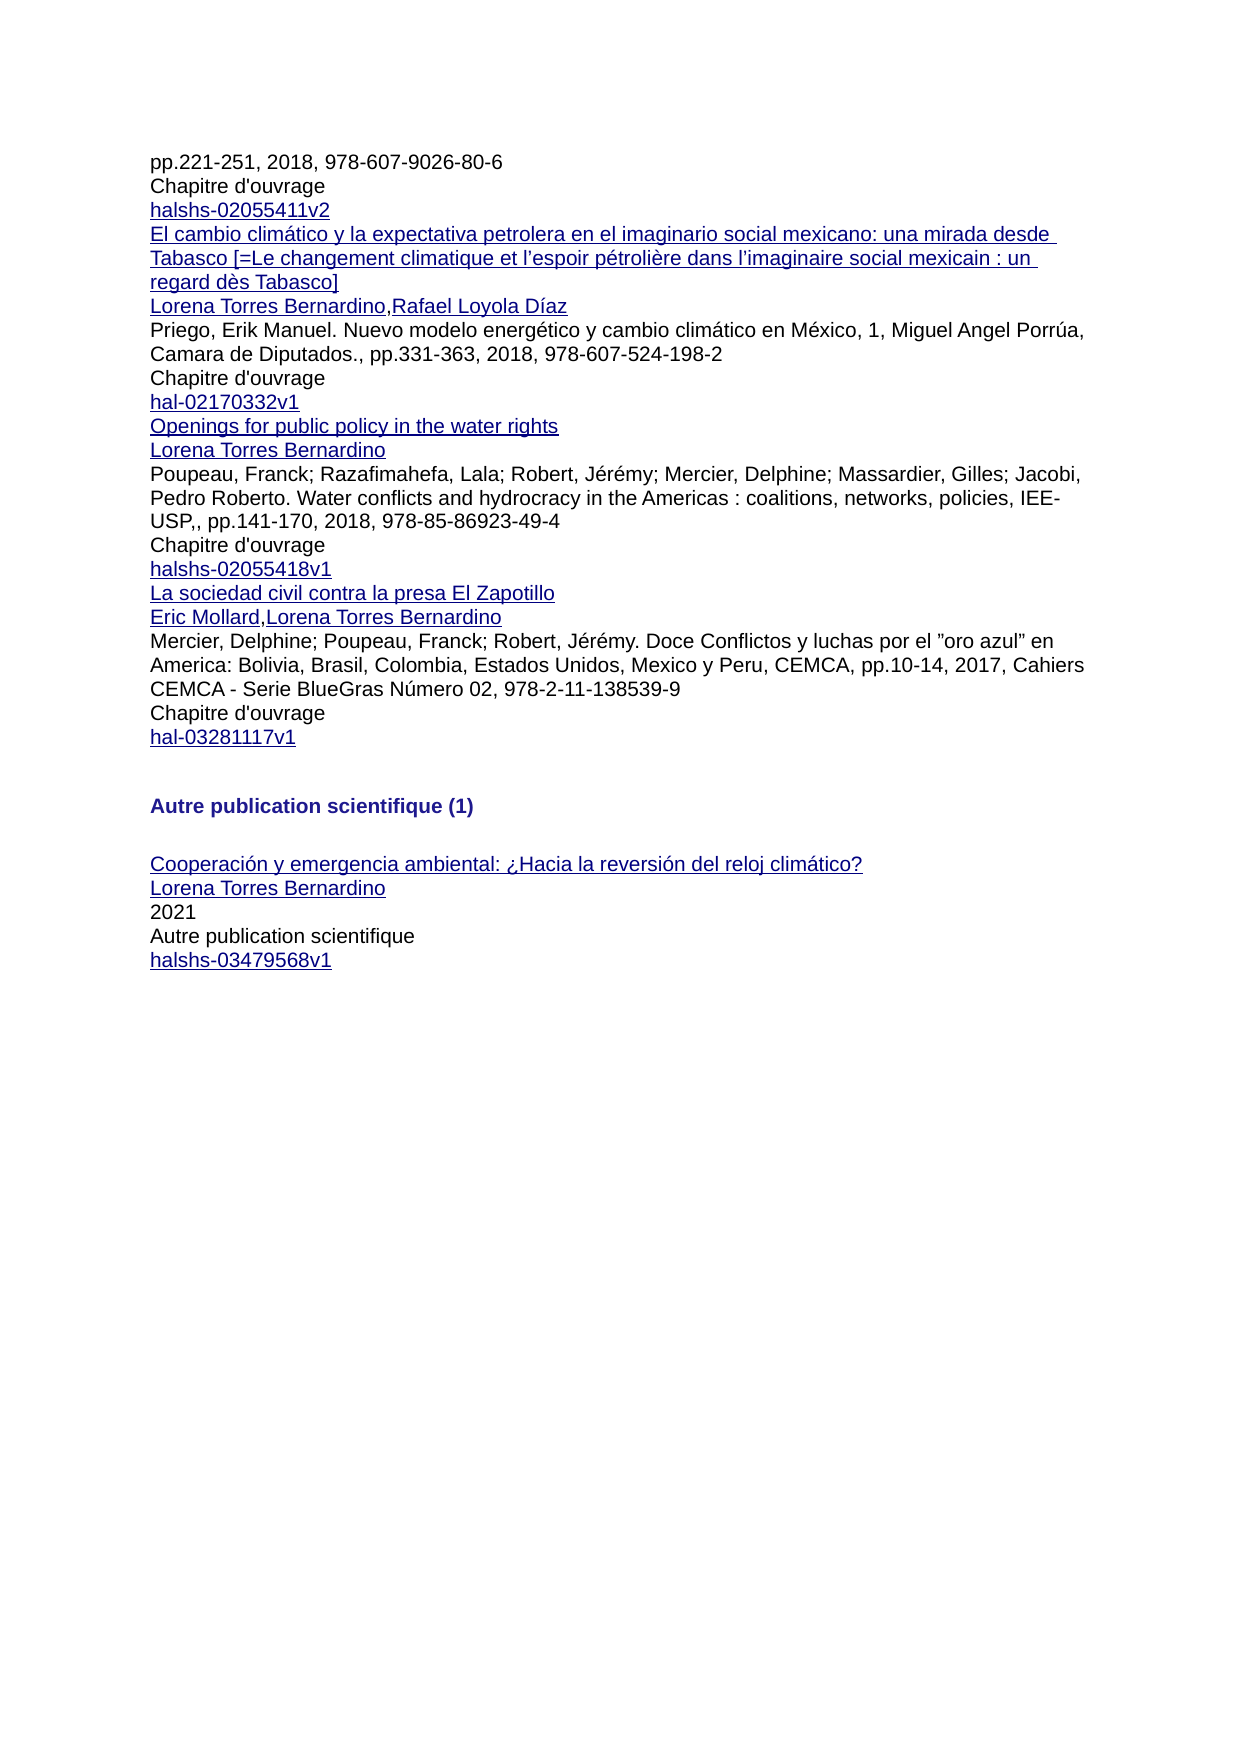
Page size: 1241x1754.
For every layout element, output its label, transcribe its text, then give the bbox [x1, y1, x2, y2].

table_header Cooperación y emergencia ambiental: ¿Hacia la reversión del reloj climático? Lorena Torres Bernardino 2021 Autre publication scientifique halshs-03479568v1 [150, 852, 1090, 972]
table_cell La sociedad civil contra la presa El Zapotillo Eric Mollard,Lorena Torres Bernardino Mercier, Delphine; Poupeau, Franck; Robert, Jérémy. Doce Conflictos y luchas por el ”oro azul” en America: Bolivia, Brasil, Colombia, Estados Unidos, Mexico y Peru, CEMCA, pp.10-14, 2017, Cahiers CEMCA - Serie BlueGras Número 02, 978-2-11-138539-9 Chapitre d'ouvrage hal-03281117v1 [150, 581, 1090, 749]
subtitle Autre publication scientifique (1) [150, 794, 1090, 818]
table_cell Openings for public policy in the water rights Lorena Torres Bernardino Poupeau, Franck; Razafimahefa, Lala; Robert, Jérémy; Mercier, Delphine; Massardier, Gilles; Jacobi, Pedro Roberto. Water conflicts and hydrocracy in the Americas : coalitions, networks, policies, IEE-USP,, pp.141-170, 2018, 978-85-86923-49-4 Chapitre d'ouvrage halshs-02055418v1 [150, 414, 1090, 581]
table_cell El cambio climático y la expectativa petrolera en el imaginario social mexicano: una mirada desde Tabasco [=Le changement climatique et l’espoir pétrolière dans l’imaginaire social mexicain : un regard dès Tabasco] Lorena Torres Bernardino,Rafael Loyola Díaz Priego, Erik Manuel. Nuevo modelo energético y cambio climático en México, 1, Miguel Angel Porrúa, Camara de Diputados., pp.331-363, 2018, 978-607-524-198-2 Chapitre d'ouvrage hal-02170332v1 [150, 222, 1090, 413]
table_cell Política ambiental en la Cuenca Baja del Río Usumacinta 113 114 Lorena Torres Bernardino Mollard, Eric; Torres Bernardino, Lorena. Las influencias políticas en el medio ambiente en México, Institut de Recherche pour le Développement; Instituto Nacional de Administración Pública, A.C., pp.221-251, 2018, 978-607-9026-80-6 Chapitre d'ouvrage halshs-02055411v2 [150, 150, 1090, 222]
